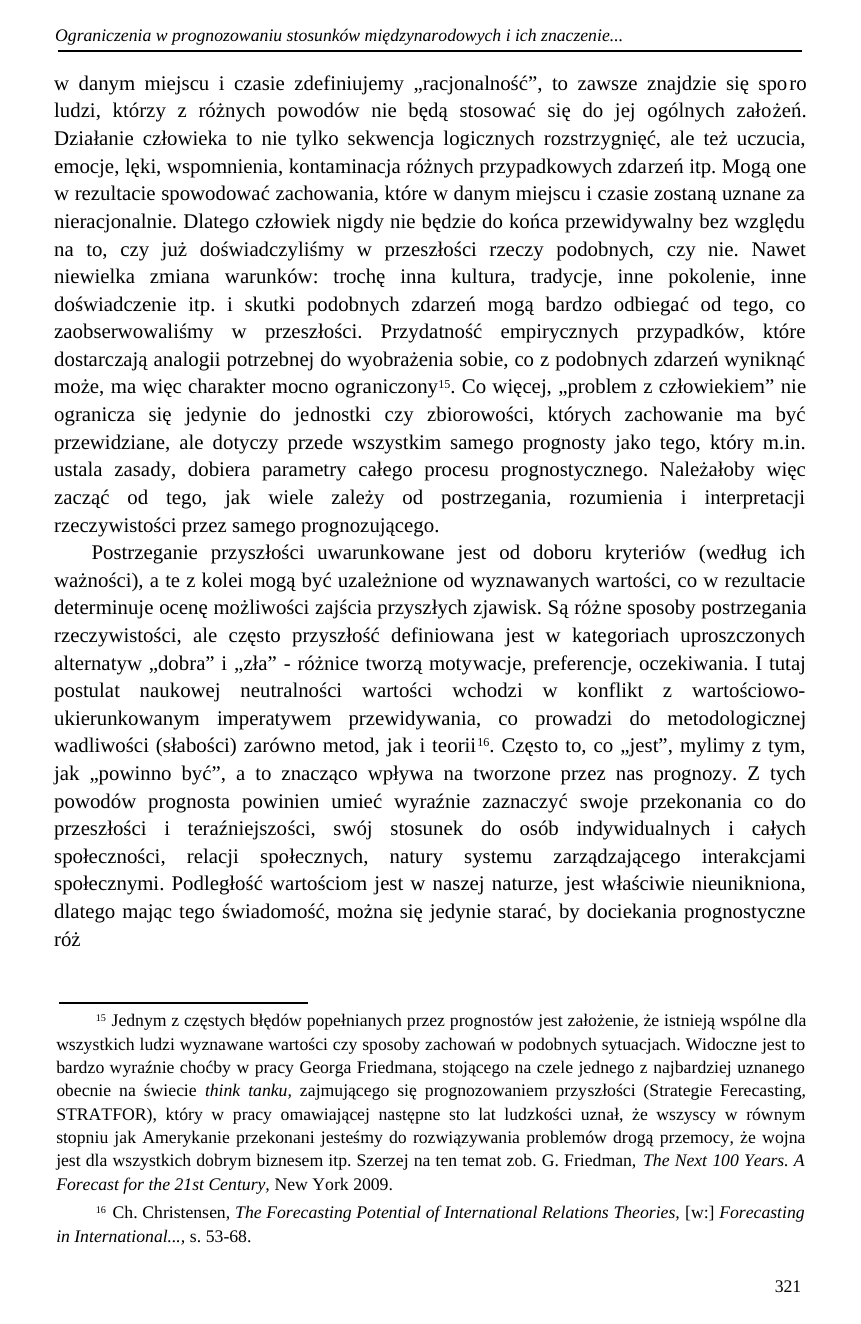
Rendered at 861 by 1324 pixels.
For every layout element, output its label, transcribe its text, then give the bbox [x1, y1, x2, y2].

text Postrzeganie przyszłości uwarunkowane jest od doboru kryteriów (według ich ważności), a te z kolei mogą być uzależnione od wyznawanych wartości, co w rezultacie determinuje ocenę możliwości zajścia przyszłych zjawisk. Są róż­ne sposoby postrzegania rzeczywistości, ale często przyszłość definiowana jest w kategoriach uproszczonych alternatyw „dobra” i „zła” - różnice tworzą moty­wacje, preferencje, oczekiwania. I tutaj postulat naukowej neutralności wartości wchodzi w konflikt z wartościowo-ukierunkowanym imperatywem przewidy­wania, co prowadzi do metodologicznej wadliwości (słabości) zarówno metod, jak i teorii16. Często to, co „jest”, mylimy z tym, jak „powinno być”, a to znacząco wpływa na tworzone przez nas prognozy. Z tych powodów prognosta powinien umieć wyraźnie zaznaczyć swoje przekonania co do przeszłości i teraźniejszo­ści, swój stosunek do osób indywidualnych i całych społeczności, relacji spo­łecznych, natury systemu zarządzającego interakcjami społecznymi. Podległość wartościom jest w naszej naturze, jest właściwie nieunikniona, dlatego mając tego świadomość, można się jedynie starać, by dociekania prognostyczne róż­ [54, 540, 806, 951]
text 16 Ch. Christensen, The Forecasting Potential of International Relations Theories, [w:] Forecasting in International..., s. 53-68. [56, 1202, 806, 1246]
text w danym miejscu i czasie zdefiniujemy „racjonalność”, to zawsze znajdzie się spo­ro ludzi, którzy z różnych powodów nie będą stosować się do jej ogólnych zało­żeń. Działanie człowieka to nie tylko sekwencja logicznych rozstrzygnięć, ale też uczucia, emocje, lęki, wspomnienia, kontaminacja różnych przypadkowych zda­rzeń itp. Mogą one w rezultacie spowodować zachowania, które w danym miejscu i czasie zostaną uznane za nieracjonalnie. Dlatego człowiek nigdy nie będzie do końca przewidywalny bez względu na to, czy już doświadczyliśmy w przeszłości rzeczy podobnych, czy nie. Nawet niewielka zmiana warunków: trochę inna kul­tura, tradycje, inne pokolenie, inne doświadczenie itp. i skutki podobnych zdarzeń mogą bardzo odbiegać od tego, co zaobserwowaliśmy w przeszłości. Przydatność empirycznych przypadków, które dostarczają analogii potrzebnej do wyobrażenia sobie, co z podobnych zdarzeń wyniknąć może, ma więc charakter mocno ogra­niczony15. Co więcej, „problem z człowiekiem” nie ogranicza się jedynie do je­dnostki czy zbiorowości, których zachowanie ma być przewidziane, ale dotyczy przede wszystkim samego prognosty jako tego, który m.in. ustala zasady, dobiera parametry całego procesu prognostycznego. Należałoby więc zacząć od tego, jak wiele zależy od postrzegania, rozumienia i interpretacji rzeczywistości przez sa­mego prognozującego. [54, 71, 806, 537]
text Ograniczenia w prognozowaniu stosunków międzynarodowych i ich znaczenie... [55, 25, 678, 46]
text 321 [774, 1276, 804, 1296]
text 15 Jednym z częstych błędów popełnianych przez prognostów jest założenie, że istnieją wspól­ne dla wszystkich ludzi wyznawane wartości czy sposoby zachowań w podobnych sytuacjach. Widoczne jest to bardzo wyraźnie choćby w pracy Georga Friedmana, stojącego na czele jednego z najbardziej uznanego obecnie na świecie think tanku, zajmującego się prognozowaniem przy­szłości (Strategie Ferecasting, STRATFOR), który w pracy omawiającej następne sto lat ludzkości uznał, że wszyscy w równym stopniu jak Amerykanie przekonani jesteśmy do rozwiązywania problemów drogą przemocy, że wojna jest dla wszystkich dobrym biznesem itp. Szerzej na ten temat zob. G. Friedman, The Next 100 Years. A Forecast for the 21st Century, New York 2009. [56, 1010, 806, 1194]
